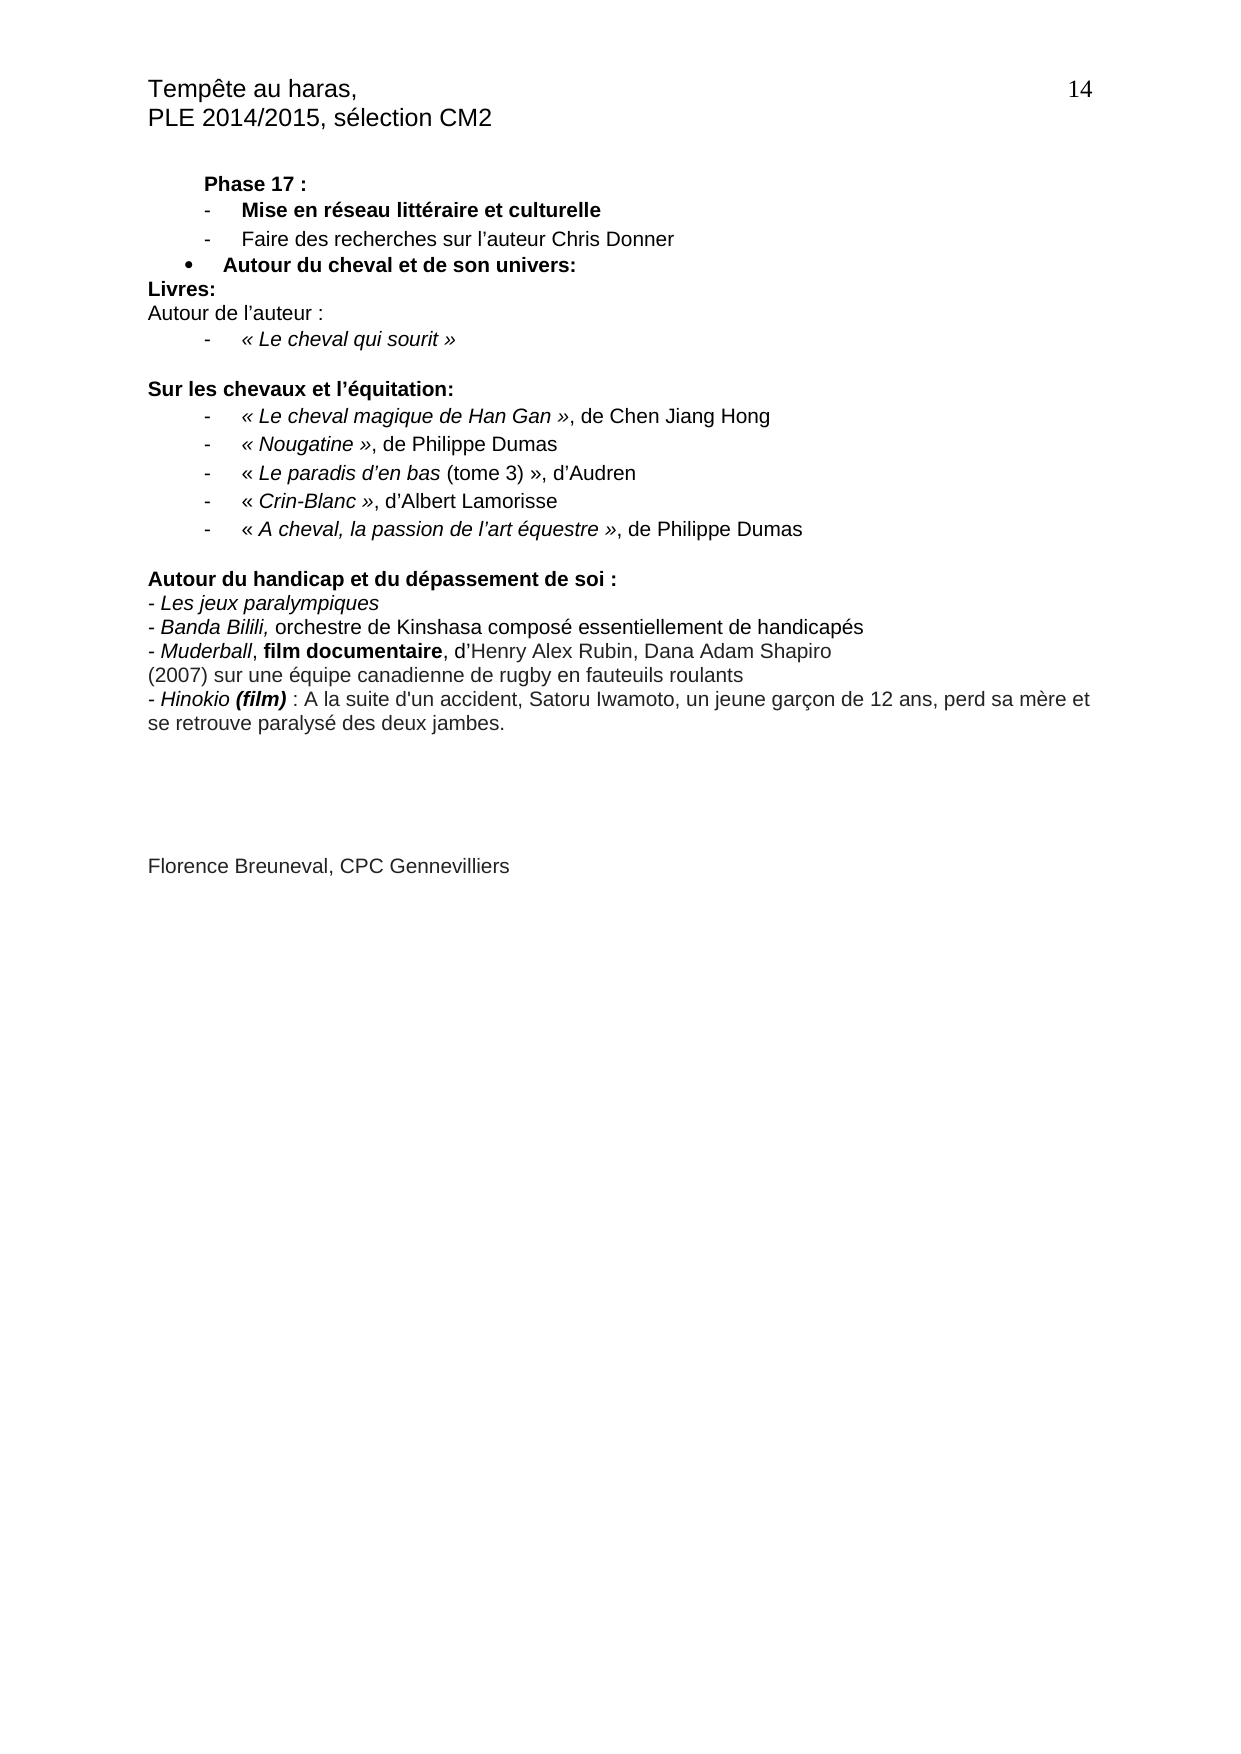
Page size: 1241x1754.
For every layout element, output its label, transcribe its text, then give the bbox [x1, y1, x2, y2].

list Mise en réseau littéraire et culturelle [204, 196, 1093, 224]
text (2007) sur une équipe canadienne de rugby en fauteuils roulants [148, 663, 1093, 687]
text Florence Breuneval, CPC Gennevilliers [148, 854, 1093, 878]
list « Le cheval qui sourit » [204, 324, 1093, 353]
text Autour de l’auteur : [148, 300, 1093, 324]
list Faire des recherches sur l’auteur Chris Donner [204, 224, 1093, 252]
text Phase 17 : [204, 172, 1093, 196]
list « Le cheval magique de Han Gan », de Chen Jiang Hong [204, 401, 1093, 429]
text - Les jeux paralympiques [148, 591, 1093, 615]
list « Le paradis d’en bas (tome 3) », d’Audren [204, 458, 1093, 486]
list « Crin-Blanc », d’Albert Lamorisse [204, 486, 1093, 514]
text - Hinokio (film) : A la suite d'un accident, Satoru Iwamoto, un jeune garçon de 12 ans, perd sa mère et se retrouve paralysé des deux jambes. [148, 687, 1093, 734]
list « A cheval, la passion de l’art équestre », de Philippe Dumas [204, 514, 1093, 543]
text Sur les chevaux et l’équitation: [148, 377, 1093, 401]
list « Nougatine », de Philippe Dumas [204, 429, 1093, 458]
text Autour du handicap et du dépassement de soi : [148, 567, 1093, 591]
text - Muderball, film documentaire, d’Henry Alex Rubin, Dana Adam Shapiro [148, 639, 1093, 663]
text Livres: [148, 276, 1093, 300]
text - Banda Bilili, orchestre de Kinshasa composé essentiellement de handicapés [148, 615, 1093, 639]
list Autour du cheval et de son univers: [185, 252, 1093, 276]
